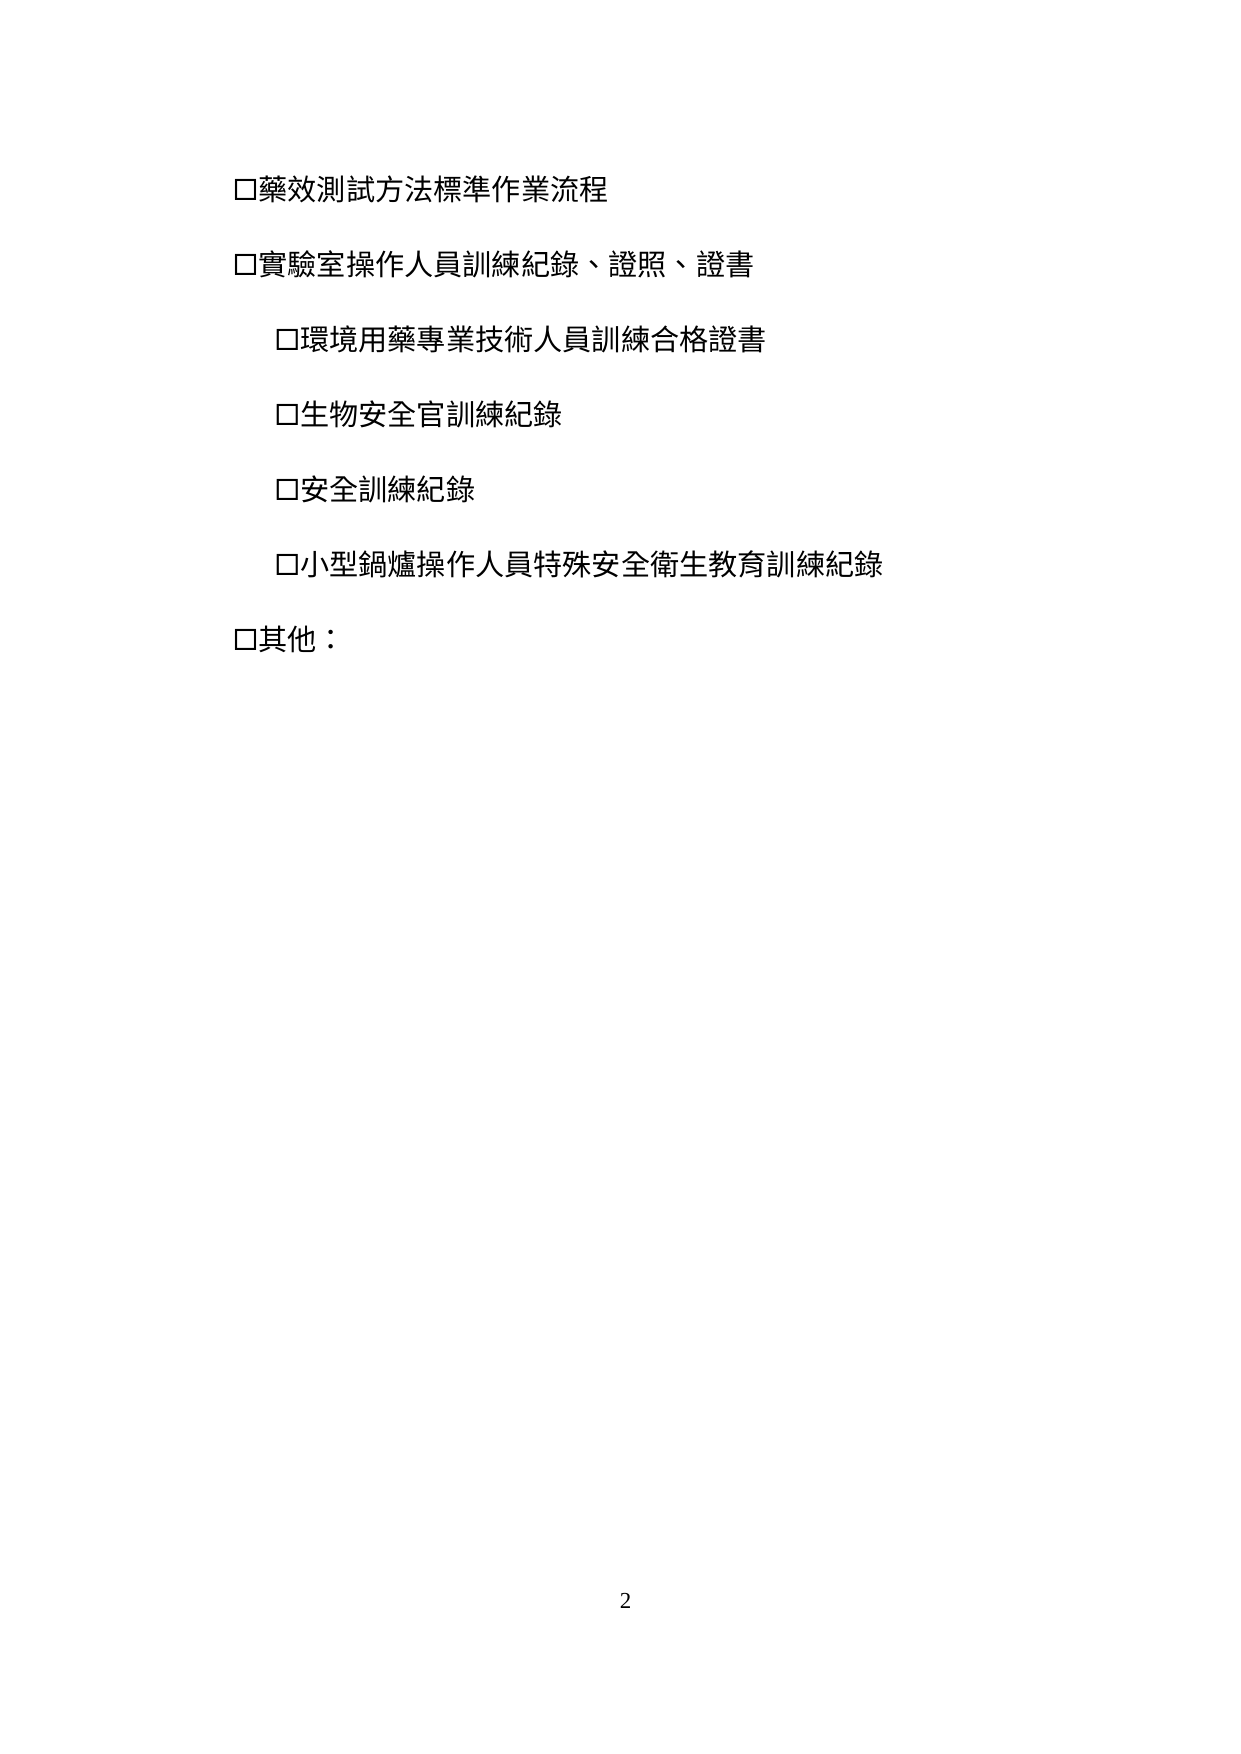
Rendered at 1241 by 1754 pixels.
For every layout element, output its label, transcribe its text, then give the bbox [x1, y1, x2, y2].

text 安全訓練紀錄 [260, 450, 1063, 525]
text 生物安全官訓練紀錄 [260, 375, 1063, 450]
text 小型鍋爐操作人員特殊安全衛生教育訓練紀錄 [260, 525, 1063, 600]
text 其他： [232, 600, 1063, 675]
text 實驗室操作人員訓練紀錄、證照、證書 [232, 225, 1063, 300]
text 藥效測試方法標準作業流程 [232, 150, 1063, 225]
text 環境用藥專業技術人員訓練合格證書 [260, 300, 1063, 375]
